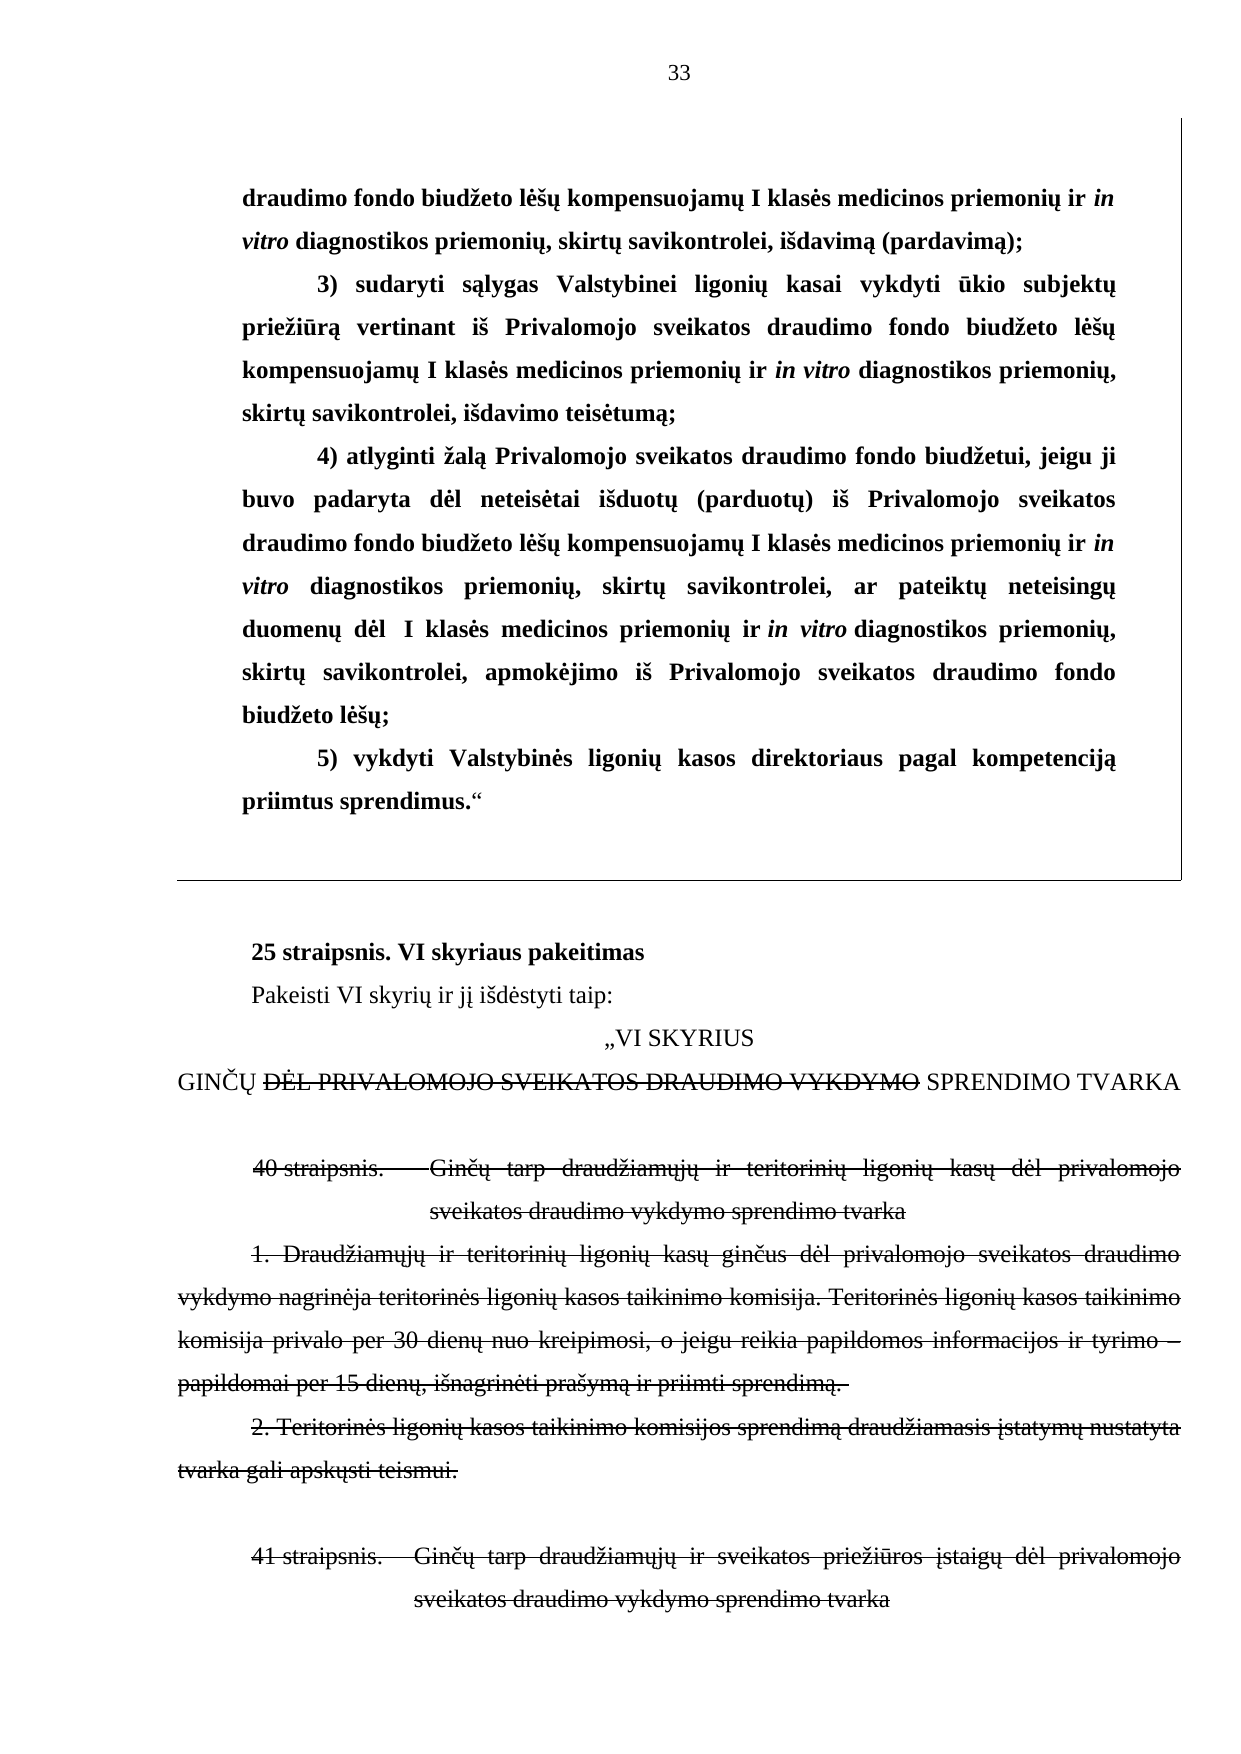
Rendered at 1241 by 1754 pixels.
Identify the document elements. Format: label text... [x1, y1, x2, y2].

text 40 straipsnis. Ginčų tarp draudžiamųjų ir teritorinių ligonių kasų dėl privalomojo sveikatos draudimo vykdymo sprendimo tvarka [252, 1169, 1181, 1225]
text 41 straipsnis. Ginčų tarp draudžiamųjų ir sveikatos priežiūros įstaigų dėl privalomojo sveikatos draudimo vykdymo sprendimo tvarka [251, 1541, 1181, 1557]
text 1. Draudžiamųjų ir teritorinių ligonių kasų ginčus dėl privalomojo sveikatos draudimo vykdymo nagrinėja teritorinės ligonių kasos taikinimo komisija. Teritorinės ligonių kasos taikinimo komisija privalo per 30 dienų nuo kreipimosi, o jeigu reikia papildomos informacijos ir tyrimo – papildomai per 15 dienų, išnagrinėti prašymą ir priimti sprendimą. [177, 1299, 1181, 1341]
text „VI SKYRIUS [177, 1023, 1181, 1052]
text 25 straipsnis. VI skyriaus pakeitimas [177, 937, 1181, 966]
text Pakeisti VI skyrių ir jį išdėstyti taip: [177, 980, 1181, 1009]
text 41 straipsnis. Ginčų tarp draudžiamųjų ir sveikatos priežiūros įstaigų dėl privalomojo sveikatos draudimo vykdymo sprendimo tvarka [251, 1558, 1181, 1613]
text 2) sutartyje su Valstybine ligonių kasa nurodytais terminais teikti Valstybinei ligonių kasai ataskaitas ir informaciją apie iš Privalomojo sveikatos draudimo fondo biudžeto lėšų kompensuojamų I klasės medicinos priemonių ir in vitro diagnostikos priemonių, skirtų savikontrolei, išdavimą (pardavimą); [177, 118, 1181, 204]
text 5) vykdyti Valstybinės ligonių kasos direktoriaus pagal kompetenciją priimtus sprendimus.“ [177, 679, 1181, 880]
text 1. Draudžiamųjų ir teritorinių ligonių kasų ginčus dėl privalomojo sveikatos draudimo vykdymo nagrinėja teritorinės ligonių kasos taikinimo komisija. Teritorinės ligonių kasos taikinimo komisija privalo per 30 dienų nuo kreipimosi, o jeigu reikia papildomos informacijos ir tyrimo – papildomai per 15 dienų, išnagrinėti prašymą ir priimti sprendimą. [177, 1239, 1181, 1298]
text 2. Teritorinės ligonių kasos taikinimo komisijos sprendimą draudžiamasis įstatymų nustatyta tvarka gali apskųsti teismui. [177, 1412, 1181, 1483]
text 4) atlyginti žalą Privalomojo sveikatos draudimo fondo biudžetui, jeigu ji buvo padaryta dėl neteisėtai išduotų (parduotų) iš Privalomojo sveikatos draudimo fondo biudžeto lėšų kompensuojamų I klasės medicinos priemonių ir in vitro diagnostikos priemonių, skirtų savikontrolei, ar pateiktų neteisingų duomenų dėl I klasės medicinos priemonių ir in vitro diagnostikos priemonių, skirtų savikontrolei, apmokėjimo iš Privalomojo sveikatos draudimo fondo biudžeto lėšų; [177, 377, 1181, 679]
text 40 straipsnis. Ginčų tarp draudžiamųjų ir teritorinių ligonių kasų dėl privalomojo sveikatos draudimo vykdymo sprendimo tvarka [252, 1153, 1181, 1168]
text GINČŲ DĖL PRIVALOMOJO SVEIKATOS DRAUDIMO VYKDYMO SPRENDIMO TVARKA [177, 1067, 1181, 1095]
text 1. Draudžiamųjų ir teritorinių ligonių kasų ginčus dėl privalomojo sveikatos draudimo vykdymo nagrinėja teritorinės ligonių kasos taikinimo komisija. Teritorinės ligonių kasos taikinimo komisija privalo per 30 dienų nuo kreipimosi, o jeigu reikia papildomos informacijos ir tyrimo – papildomai per 15 dienų, išnagrinėti prašymą ir priimti sprendimą. [177, 1342, 1181, 1397]
text 3) sudaryti sąlygas Valstybinei ligonių kasai vykdyti ūkio subjektų priežiūrą vertinant iš Privalomojo sveikatos draudimo fondo biudžeto lėšų kompensuojamų I klasės medicinos priemonių ir in vitro diagnostikos priemonių, skirtų savikontrolei, išdavimo teisėtumą; [177, 204, 1181, 377]
